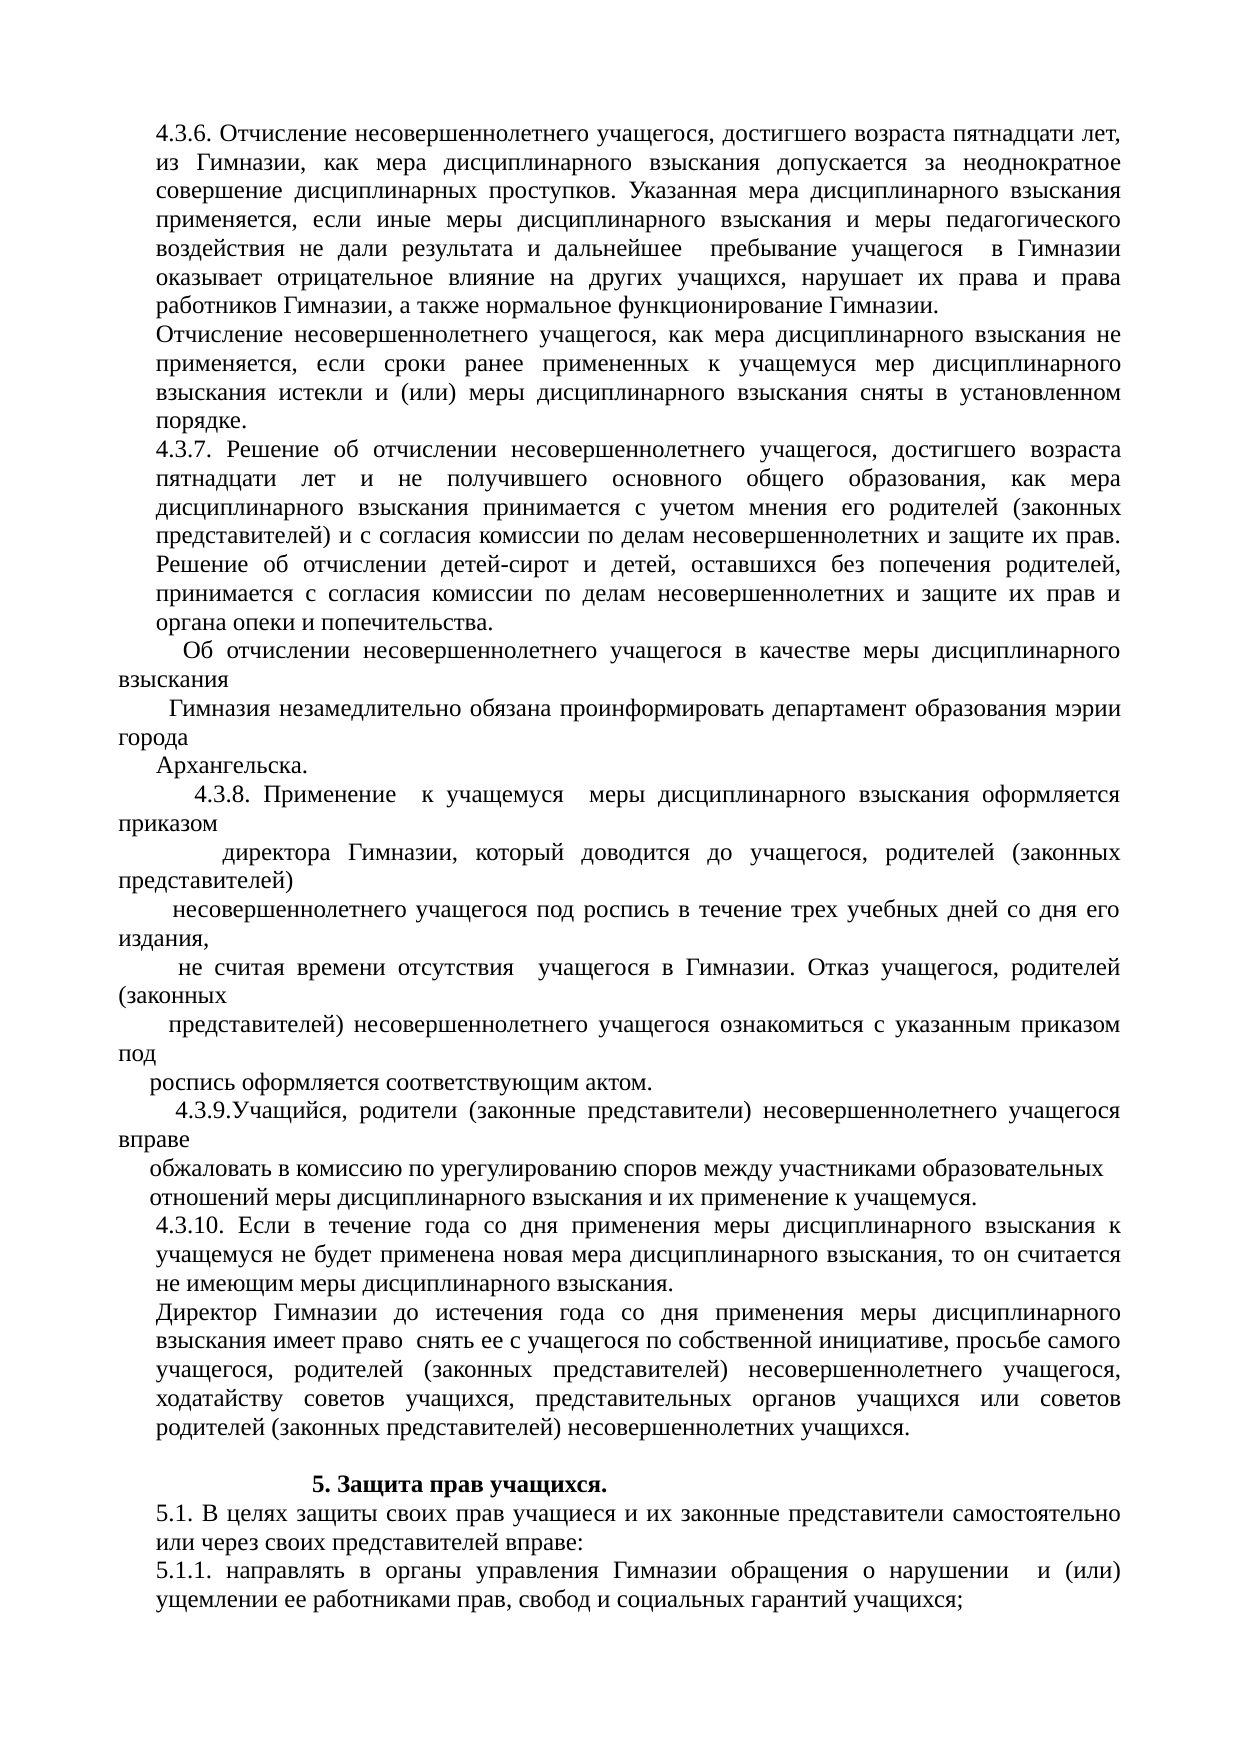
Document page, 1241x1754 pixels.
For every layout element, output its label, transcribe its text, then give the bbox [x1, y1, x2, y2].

text несовершеннолетнего учащегося под роспись в течение трех учебных дней со дня его издания, [118, 894, 1122, 952]
text директора Гимназии, который доводится до учащегося, родителей (законных представителей) [118, 837, 1122, 894]
text 5.1.1. направлять в органы управления Гимназии обращения о нарушении и (или) ущемлении ее работниками прав, свобод и социальных гарантий учащихся; [156, 1556, 1122, 1613]
text Об отчислении несовершеннолетнего учащегося в качестве меры дисциплинарного взыскания [118, 636, 1122, 693]
text 5.1. В целях защиты своих прав учащиеся и их законные представители самостоятельно или через своих представителей вправе: [156, 1498, 1122, 1556]
text не считая времени отсутствия учащегося в Гимназии. Отказ учащегося, родителей (законных [118, 952, 1122, 1009]
text представителей) несовершеннолетнего учащегося ознакомиться с указанным приказом под [118, 1009, 1122, 1067]
text Отчисление несовершеннолетнего учащегося, как мера дисциплинарного взыскания не применяется, если сроки ранее примененных к учащемуся мер дисциплинарного взыскания истекли и (или) меры дисциплинарного взыскания сняты в установленном порядке. [156, 319, 1122, 434]
text Гимназия незамедлительно обязана проинформировать департамент образования мэрии города [118, 693, 1122, 751]
text 4.3.8. Применение к учащемуся меры дисциплинарного взыскания оформляется приказом [118, 779, 1122, 837]
text обжаловать в комиссию по урегулированию споров между участниками образовательных [118, 1153, 1122, 1182]
text Директор Гимназии до истечения года со дня применения меры дисциплинарного взыскания имеет право снять ее с учащегося по собственной инициативе, просьбе самого учащегося, родителей (законных представителей) несовершеннолетнего учащегося, ходатайству советов учащихся, представительных органов учащихся или советов родителей (законных представителей) несовершеннолетних учащихся. [156, 1297, 1122, 1441]
text 4.3.6. Отчисление несовершеннолетнего учащегося, достигшего возраста пятнадцати лет, из Гимназии, как мера дисциплинарного взыскания допускается за неоднократное совершение дисциплинарных проступков. Указанная мера дисциплинарного взыскания применяется, если иные меры дисциплинарного взыскания и меры педагогического воздействия не дали результата и дальнейшее пребывание учащегося в Гимназии оказывает отрицательное влияние на других учащихся, нарушает их права и права работников Гимназии, а также нормальное функционирование Гимназии. [156, 118, 1122, 319]
text 4.3.9.Учащийся, родители (законные представители) несовершеннолетнего учащегося вправе [118, 1096, 1122, 1153]
text 4.3.7. Решение об отчислении несовершеннолетнего учащегося, достигшего возраста пятнадцати лет и не получившего основного общего образования, как мера дисциплинарного взыскания принимается с учетом мнения его родителей (законных представителей) и с согласия комиссии по делам несовершеннолетних и защите их прав. Решение об отчислении детей-сирот и детей, оставшихся без попечения родителей, принимается с согласия комиссии по делам несовершеннолетних и защите их прав и органа опеки и попечительства. [156, 434, 1122, 636]
text отношений меры дисциплинарного взыскания и их применение к учащемуся. [118, 1182, 1122, 1211]
text 4.3.10. Если в течение года со дня применения меры дисциплинарного взыскания к учащемуся не будет применена новая мера дисциплинарного взыскания, то он считается не имеющим меры дисциплинарного взыскания. [156, 1211, 1122, 1297]
text 5. Защита прав учащихся. [156, 1469, 1122, 1498]
text роспись оформляется соответствующим актом. [118, 1067, 1122, 1096]
text Архангельска. [118, 751, 1122, 779]
